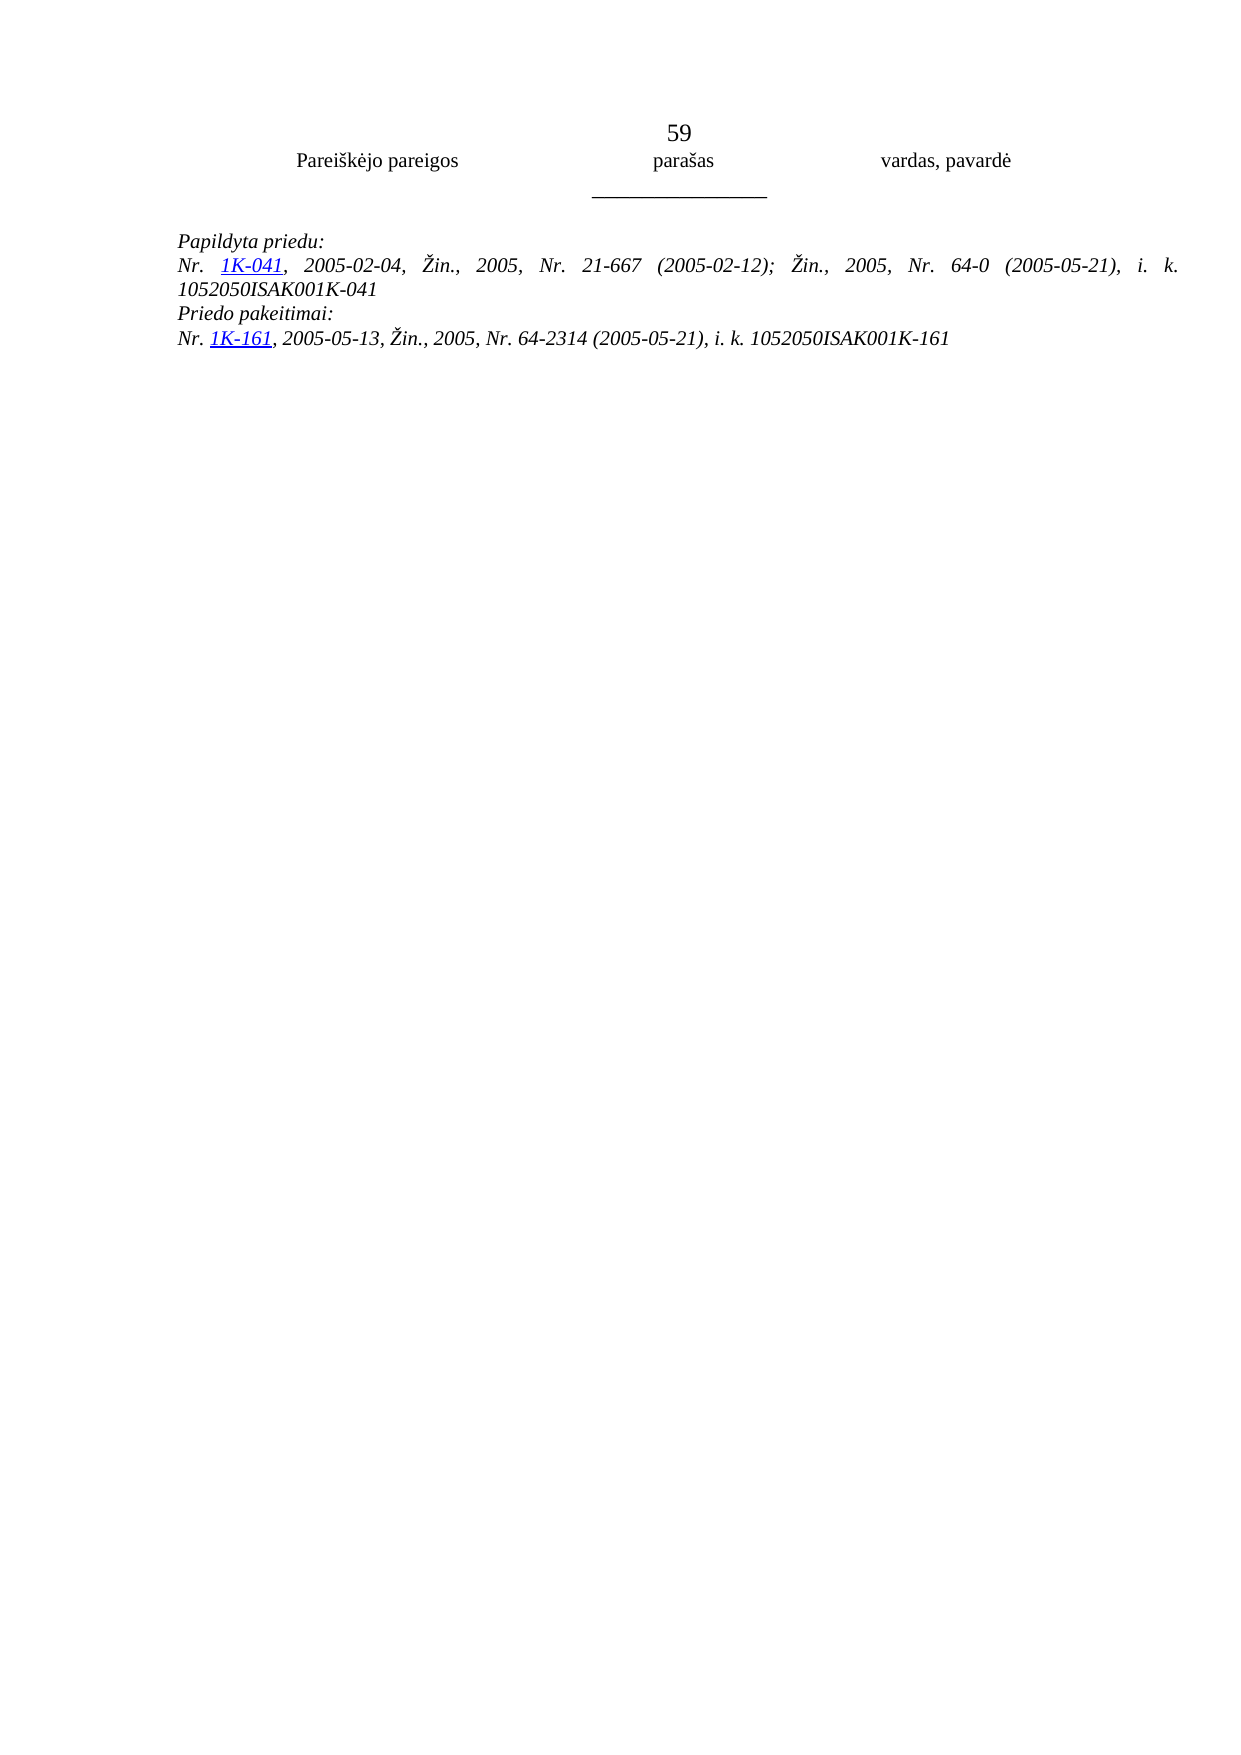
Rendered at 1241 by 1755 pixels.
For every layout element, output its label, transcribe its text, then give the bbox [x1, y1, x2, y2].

text Nr. 1K-041, 2005-02-04, Žin., 2005, Nr. 21-667 (2005-02-12); Žin., 2005, Nr. 64-0 (2005-05-21), i. k. 1052050ISAK001K-041 [177, 253, 1181, 301]
text Pareiškėjo pareigos parašas vardas, pavardė [177, 148, 1181, 172]
text ______________ [177, 172, 1181, 200]
text Papildyta priedu: [177, 229, 1181, 253]
text Nr. 1K-161, 2005-05-13, Žin., 2005, Nr. 64-2314 (2005-05-21), i. k. 1052050ISAK001K-161 [177, 325, 1181, 349]
text Priedo pakeitimai: [177, 301, 1181, 325]
